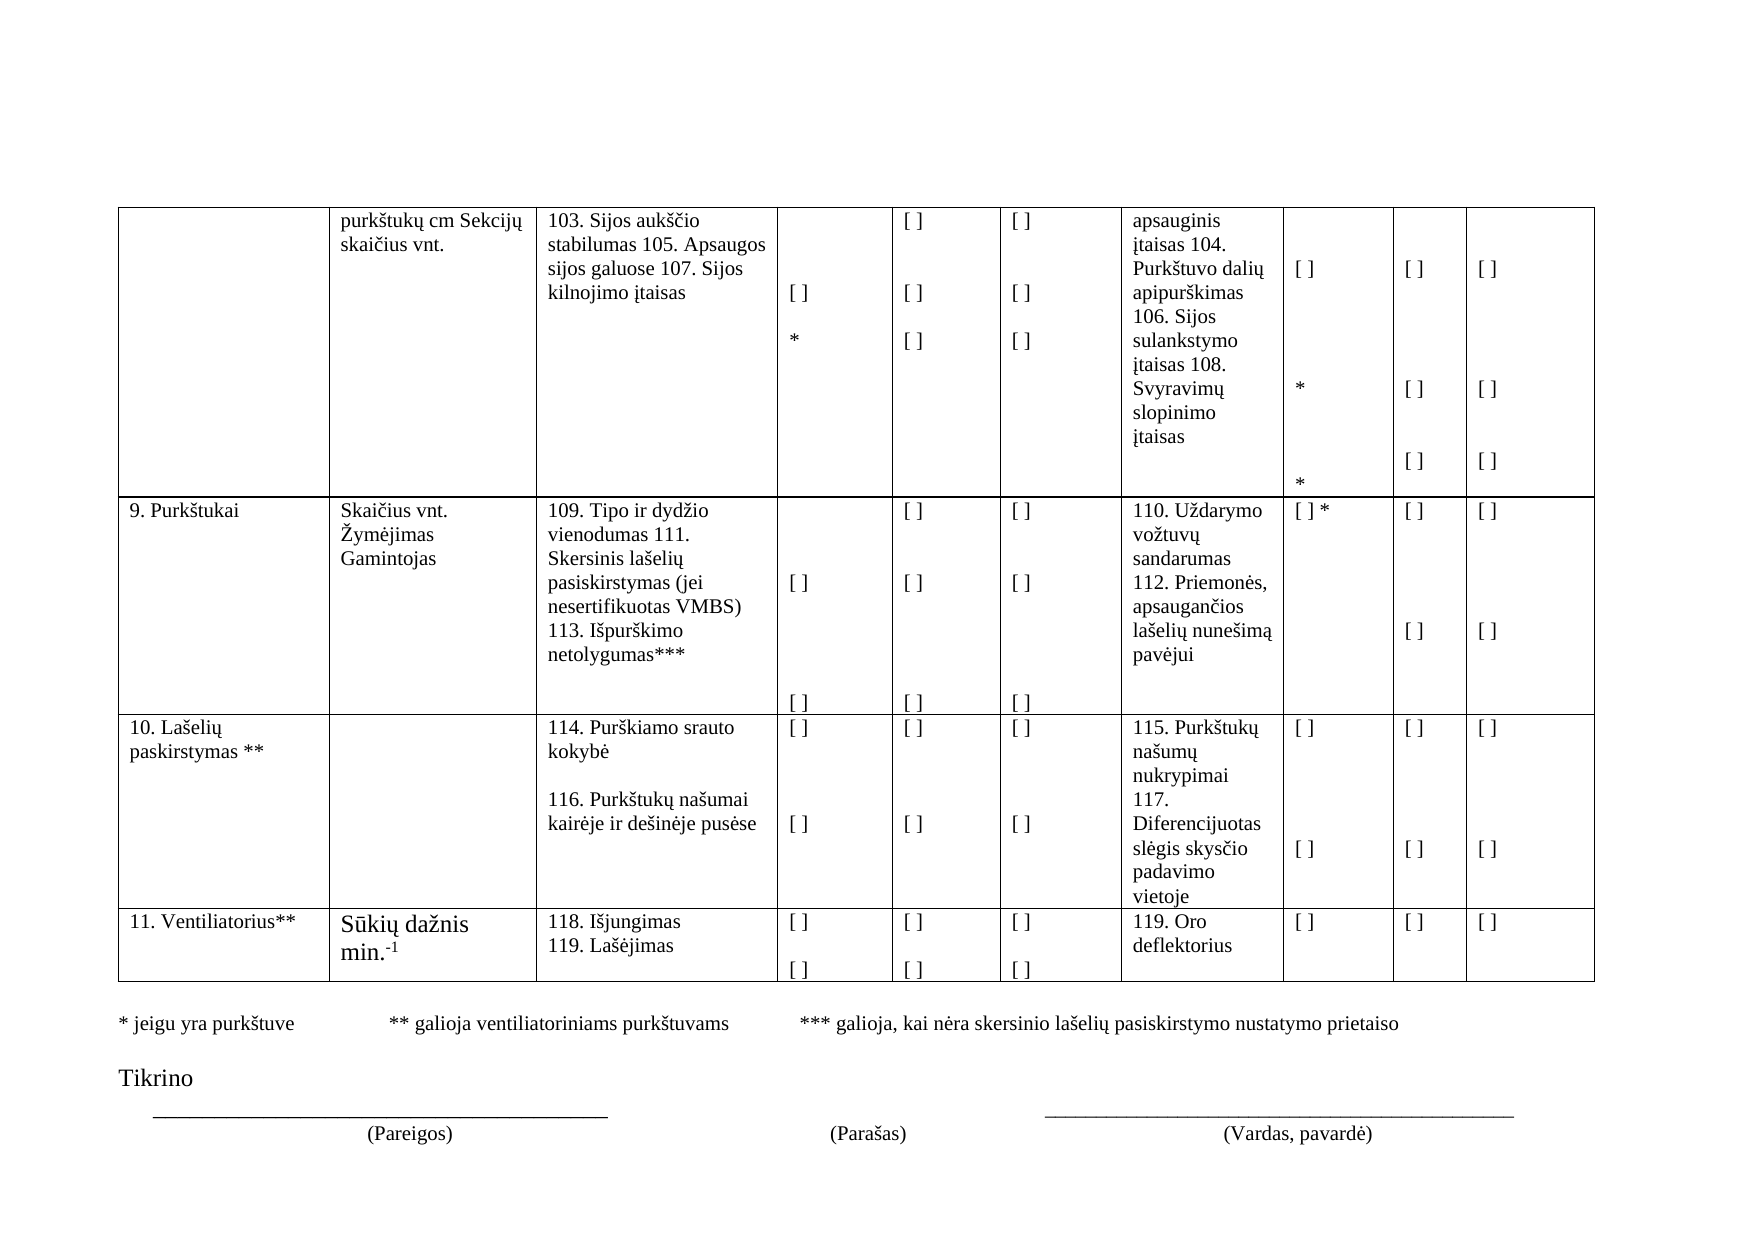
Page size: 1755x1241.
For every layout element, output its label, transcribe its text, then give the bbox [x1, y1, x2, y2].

table_cell [ ] [ ] [ ] [893, 498, 1000, 714]
table_cell [ ] [ ] [1284, 715, 1393, 908]
table_cell 119. Oro deflektorius [1122, 909, 1283, 981]
table_cell apsauginis įtaisas 104. Purkštuvo dalių apipurškimas 106. Sijos sulankstymo įtaisas 108. Svyravimų slopinimo įtaisas [1122, 208, 1283, 496]
table_cell [ ] * * [1284, 208, 1393, 496]
table_cell 115. Purkštukų našumų nukrypimai 117. Diferencijuotas slėgis skysčio padavimo vietoje [1122, 715, 1283, 908]
table_cell Skaičius vnt. Žymėjimas Gamintojas [330, 498, 536, 714]
table_cell 114. Purškiamo srauto kokybė 116. Purkštukų našumai kairėje ir dešinėje pusėse [537, 715, 777, 908]
table_cell 103. Sijos aukščio stabilumas 105. Apsaugos sijos galuose 107. Sijos kilnojimo įtaisas [537, 208, 777, 496]
table_cell [ ] [ ] [ ] [893, 208, 1000, 496]
table_cell [ ] [ ] [1001, 909, 1121, 981]
table_cell 110. Uždarymo vožtuvų sandarumas 112. Priemonės, apsaugančios lašelių nunešimą pavėjui [1122, 498, 1283, 714]
text Tikrino [118, 1063, 1636, 1092]
table_cell [ ] [ ] [893, 715, 1000, 908]
table_cell [119, 208, 329, 496]
table_cell 11. Ventiliatorius** [119, 909, 329, 981]
text * jeigu yra purkštuve ** galioja ventiliatoriniams purkštuvams *** galioja, kai nėra skersinio lašelių pasiskirstymo nustatymo prietaiso [118, 1011, 1636, 1035]
table_cell [ ] [ ] [ ] [1394, 208, 1466, 496]
table_cell [ ] [ ] [778, 498, 892, 714]
table_cell [ ] [ ] [893, 909, 1000, 981]
table_cell [ ] * [1284, 498, 1393, 714]
table_cell 10. Lašelių paskirstymas ** [119, 715, 329, 908]
table_cell 9. Purkštukai [119, 498, 329, 714]
table_cell [ ] [ ] [ ] [1467, 208, 1594, 496]
text (Pareigos) (Parašas) (Vardas, pavardė) [118, 1121, 1636, 1145]
table_cell [ ] [ ] [1467, 498, 1594, 714]
table_cell Sūkių dažnis min.-1 [330, 909, 536, 981]
table_cell [ ] [1284, 909, 1393, 981]
table_cell [ ] [1467, 909, 1594, 981]
table_cell [ ] [1394, 909, 1466, 981]
table_cell [ ] [ ] [1394, 715, 1466, 908]
table_cell [ ] [ ] [778, 909, 892, 981]
table_cell [ ] [ ] [1467, 715, 1594, 908]
table_cell [ ] [ ] [1394, 498, 1466, 714]
table_cell [330, 715, 536, 908]
table_cell 109. Tipo ir dydžio vienodumas 111. Skersinis lašelių pasiskirstymas (jei nesertifikuotas VMBS) 113. Išpurškimo netolygumas*** [537, 498, 777, 714]
table_cell purkštukų cm Sekcijų skaičius vnt. [330, 208, 536, 496]
table_cell [ ] [ ] [778, 715, 892, 908]
table_cell [ ] [ ] [1001, 715, 1121, 908]
table_cell 118. Išjungimas 119. Lašėjimas [537, 909, 777, 981]
table_cell [ ] [ ] [ ] [1001, 208, 1121, 496]
table_cell [ ] * [778, 208, 892, 496]
table_cell [ ] [ ] [ ] [1001, 498, 1121, 714]
